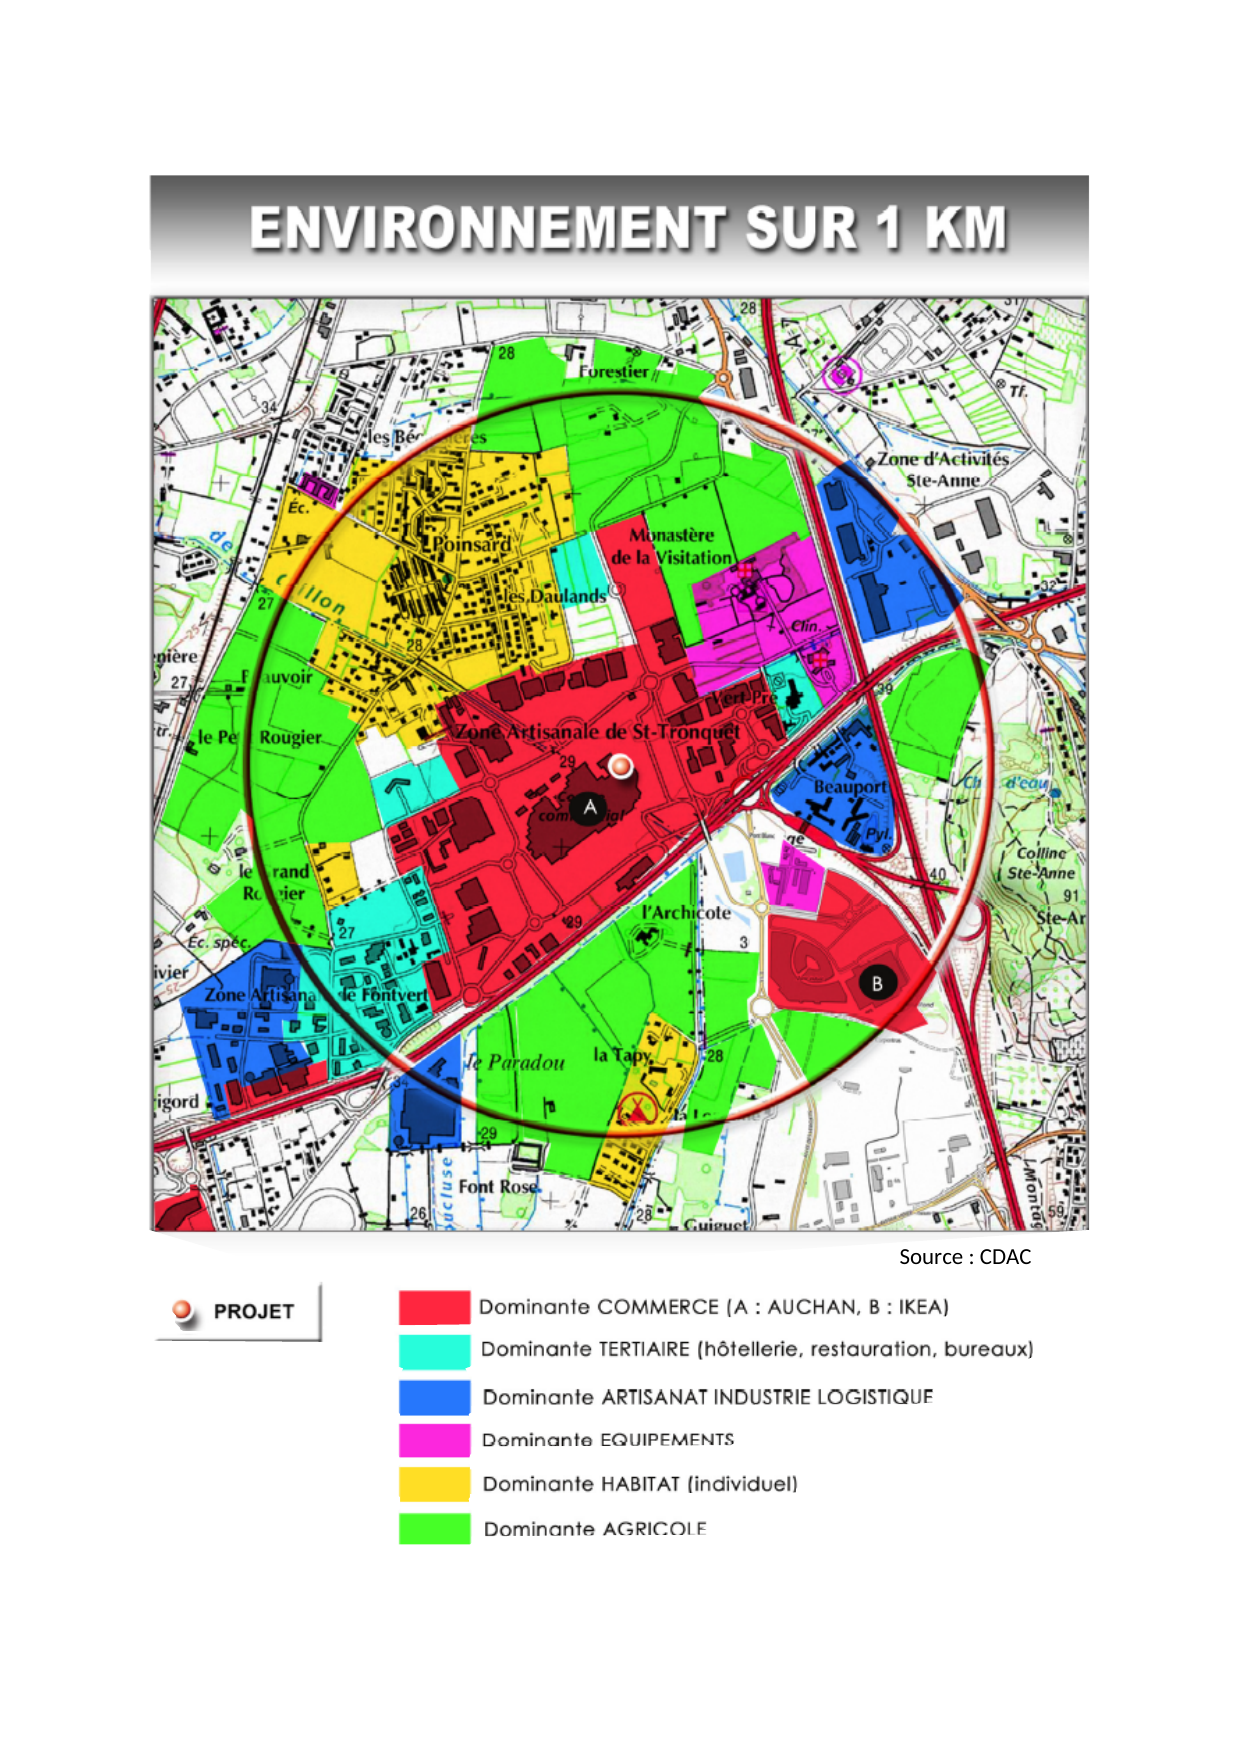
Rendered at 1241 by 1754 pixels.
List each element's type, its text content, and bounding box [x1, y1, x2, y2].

text Source : CDAC [148, 148, 1093, 1270]
